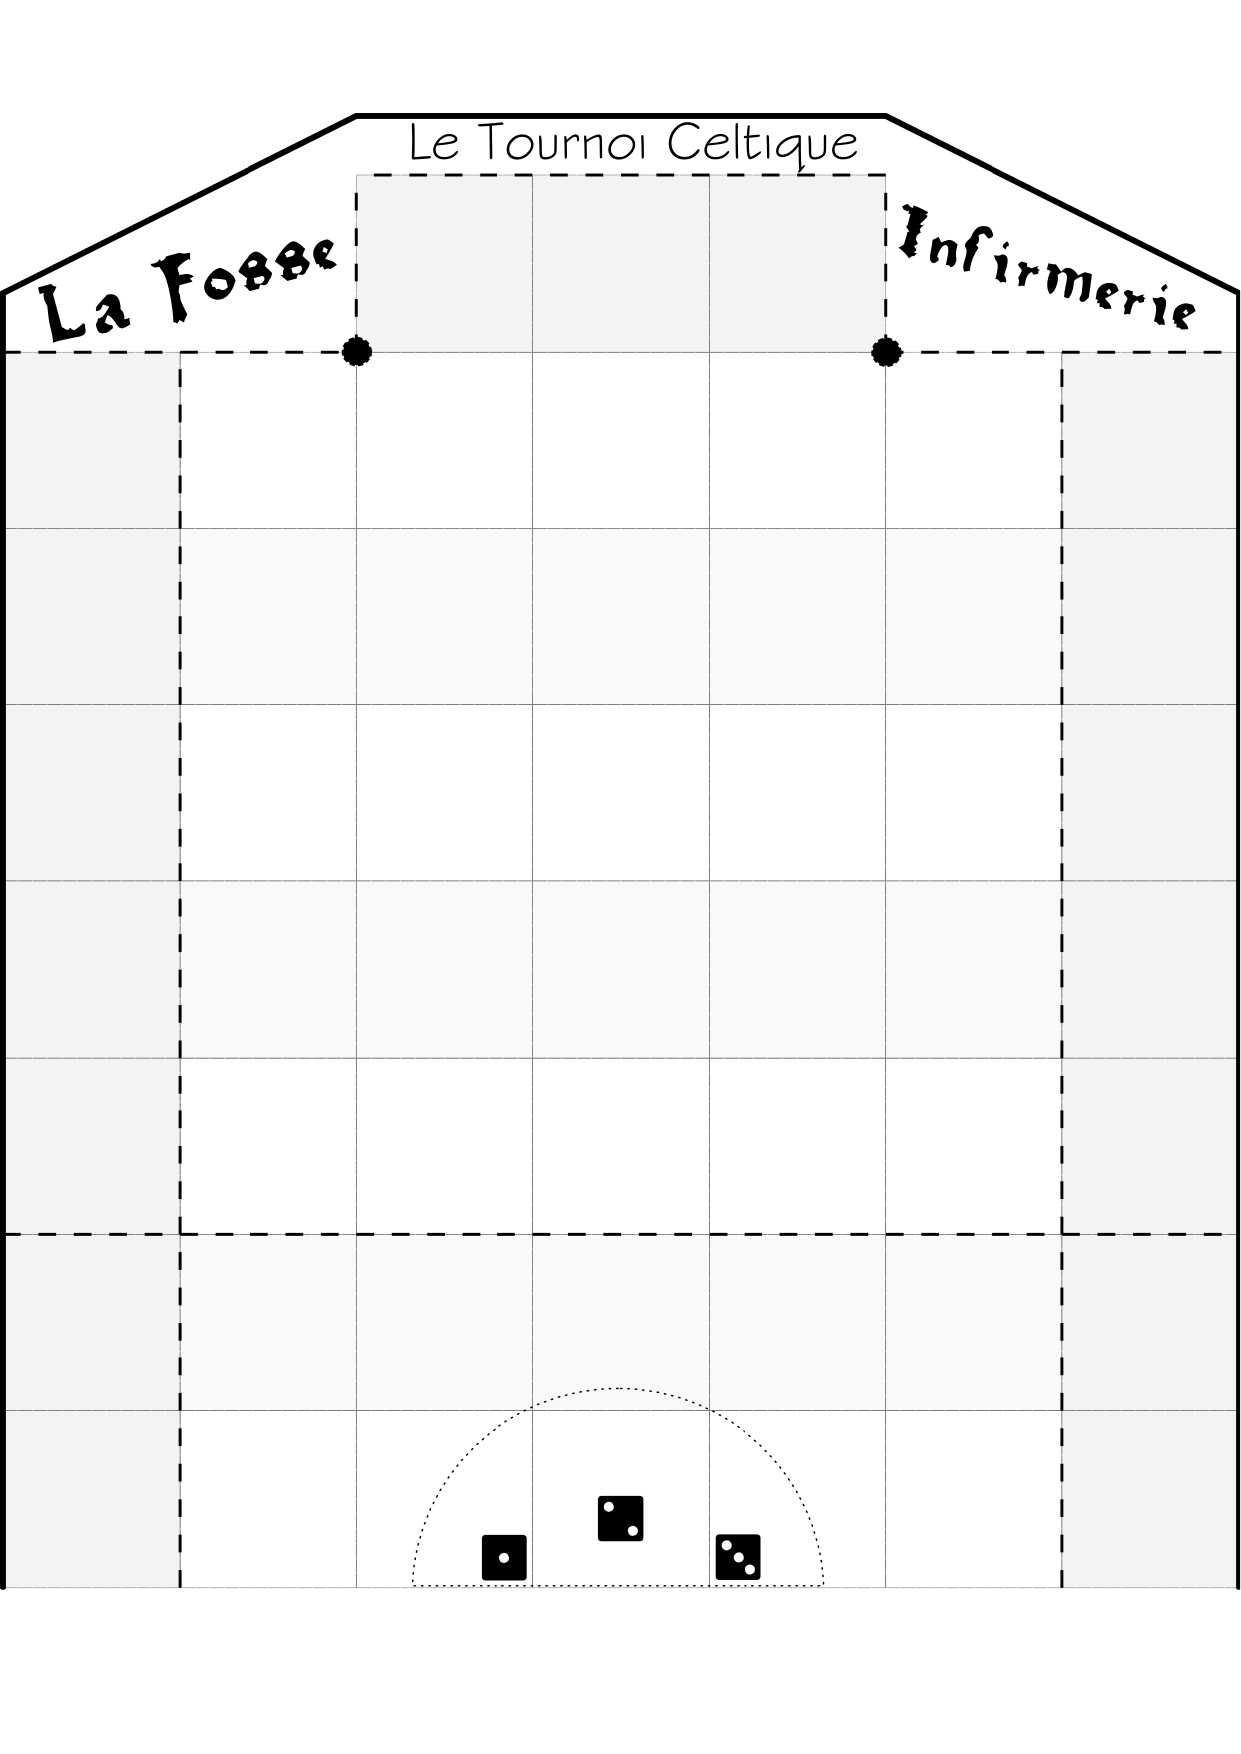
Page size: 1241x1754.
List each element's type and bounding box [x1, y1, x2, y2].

picture [0, 113, 1241, 1590]
